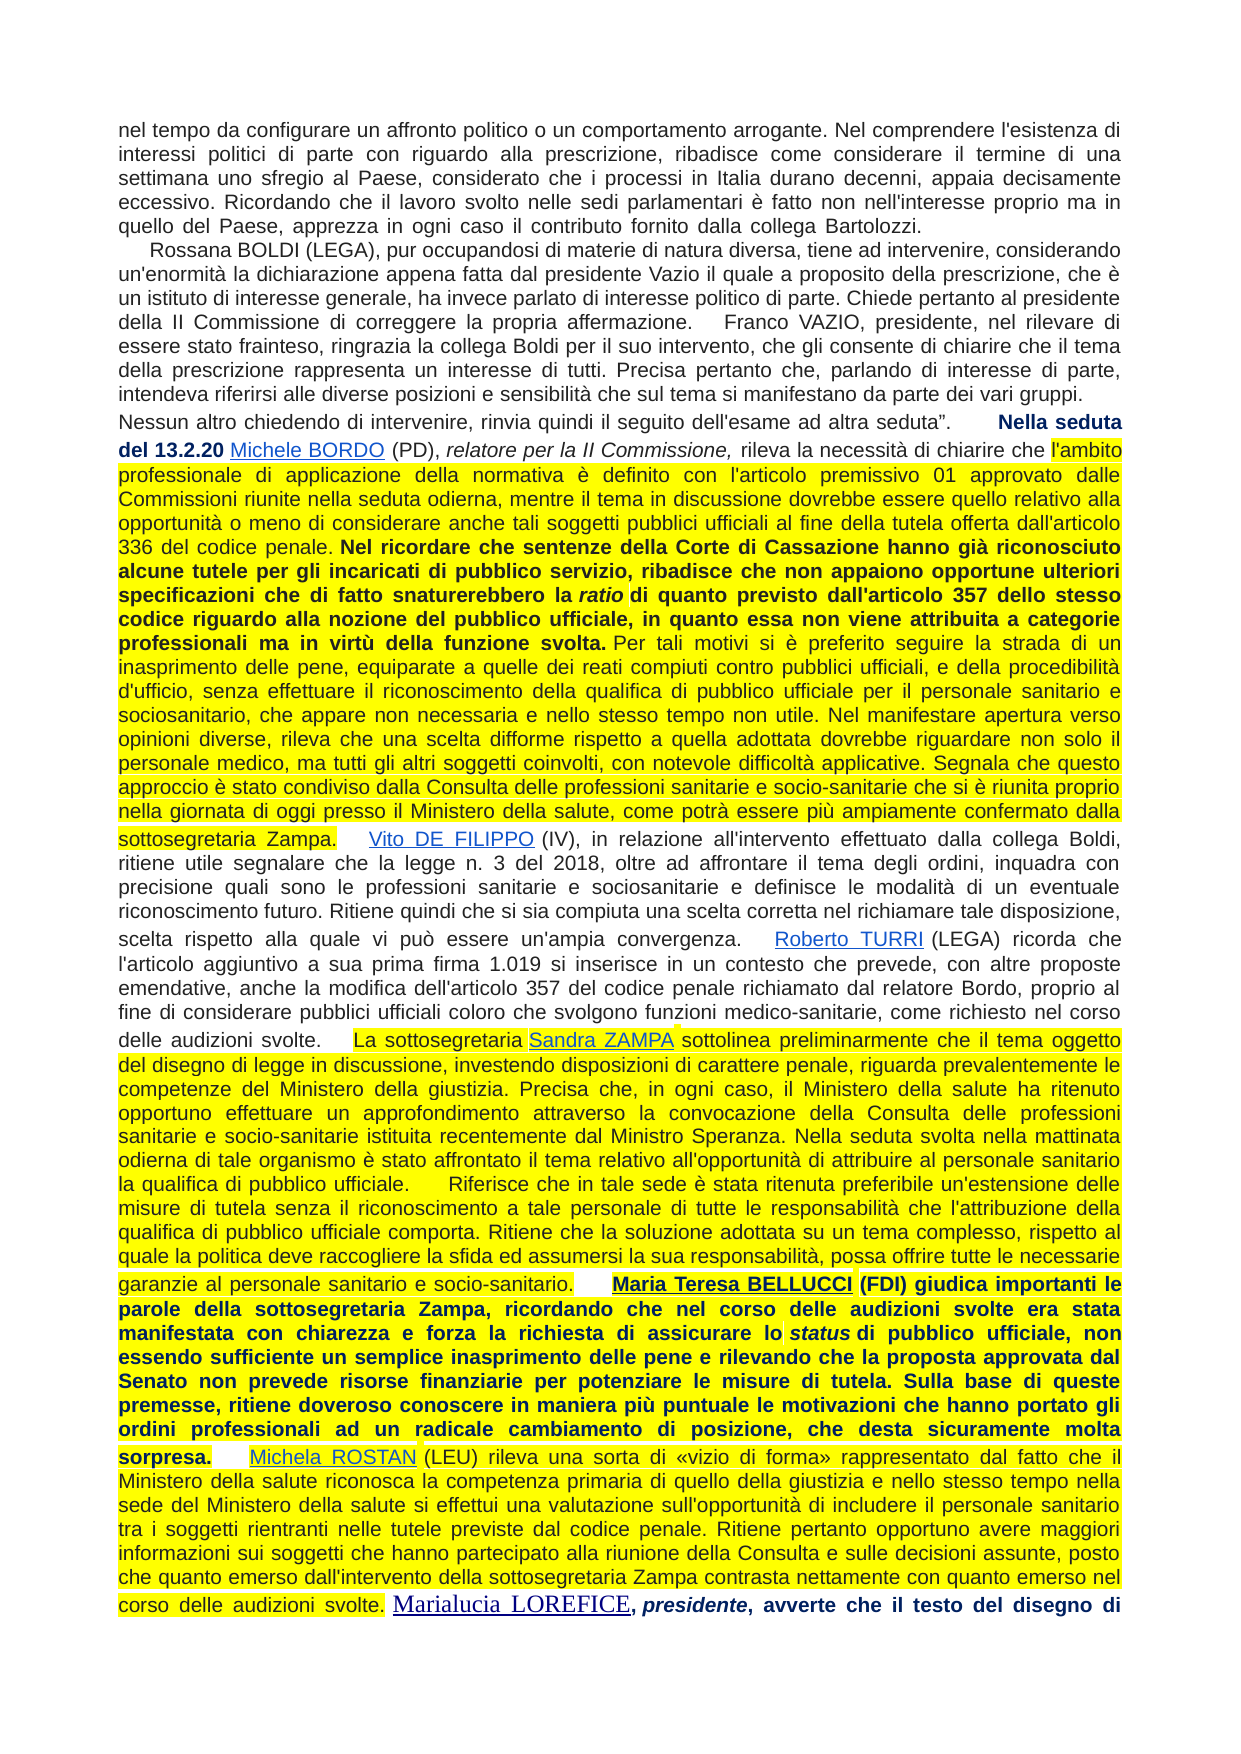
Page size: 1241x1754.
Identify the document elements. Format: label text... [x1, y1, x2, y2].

text nel tempo da configurare un affronto politico o un comportamento arrogante. Nel comprendere l'esistenza di interessi politici di parte con riguardo alla prescrizione, ribadisce come considerare il termine di una settimana uno sfregio al Paese, considerato che i processi in Italia durano decenni, appaia decisamente eccessivo. Ricordando che il lavoro svolto nelle sedi parlamentari è fatto non nell'interesse proprio ma in quello del Paese, apprezza in ogni caso il contributo fornito dalla collega Bartolozzi. Rossana BOLDI (LEGA), pur occupandosi di materie di natura diversa, tiene ad intervenire, considerando un'enormità la dichiarazione appena fatta dal presidente Vazio il quale a proposito della prescrizione, che è un istituto di interesse generale, ha invece parlato di interesse politico di parte. Chiede pertanto al presidente della II Commissione di correggere la propria affermazione. Franco VAZIO, presidente, nel rilevare di essere stato frainteso, ringrazia la collega Boldi per il suo intervento, che gli consente di chiarire che il tema della prescrizione rappresenta un interesse di tutti. Precisa pertanto che, parlando di interesse di parte, intendeva riferirsi alle diverse posizioni e sensibilità che sul tema si manifestano da parte dei vari gruppi. Nessun altro chiedendo di intervenire, rinvia quindi il seguito dell'esame ad altra seduta”. Nella seduta del 13.2.20 Michele BORDO (PD), relatore per la II Commissione, rileva la necessità di chiarire che l'ambito professionale di applicazione della normativa è definito con l'articolo premissivo 01 approvato dalle Commissioni riunite nella seduta odierna, mentre il tema in discussione dovrebbe essere quello relativo alla opportunità o meno di considerare anche tali soggetti pubblici ufficiali al fine della tutela offerta dall'articolo 336 del codice penale. Nel ricordare che sentenze della Corte di Cassazione hanno già riconosciuto alcune tutele per gli incaricati di pubblico servizio, ribadisce che non appaiono opportune ulteriori specificazioni che di fatto snaturerebbero la ratio di quanto previsto dall'articolo 357 dello stesso codice riguardo alla nozione del pubblico ufficiale, in quanto essa non viene attribuita a categorie professionali ma in virtù della funzione svolta. Per tali motivi si è preferito seguire la strada di un inasprimento delle pene, equiparate a quelle dei reati compiuti contro pubblici ufficiali, e della procedibilità d'ufficio, senza effettuare il riconoscimento della qualifica di pubblico ufficiale per il personale sanitario e sociosanitario, che appare non necessaria e nello stesso tempo non utile. Nel manifestare apertura verso opinioni diverse, rileva che una scelta difforme rispetto a quella adottata dovrebbe riguardare non solo il personale medico, ma tutti gli altri soggetti coinvolti, con notevole difficoltà applicative. Segnala che questo approccio è stato condiviso dalla Consulta delle professioni sanitarie e socio-sanitarie che si è riunita proprio nella giornata di oggi presso il Ministero della salute, come potrà essere più ampiamente confermato dalla sottosegretaria Zampa. Vito DE FILIPPO (IV), in relazione all'intervento effettuato dalla collega Boldi, ritiene utile segnalare che la legge n. 3 del 2018, oltre ad affrontare il tema degli ordini, inquadra con precisione quali sono le professioni sanitarie e sociosanitarie e definisce le modalità di un eventuale riconoscimento futuro. Ritiene quindi che si sia compiuta una scelta corretta nel richiamare tale disposizione, scelta rispetto alla quale vi può essere un'ampia convergenza. Roberto TURRI (LEGA) ricorda che l'articolo aggiuntivo a sua prima firma 1.019 si inserisce in un contesto che prevede, con altre proposte emendative, anche la modifica dell'articolo 357 del codice penale richiamato dal relatore Bordo, proprio al fine di considerare pubblici ufficiali coloro che svolgono funzioni medico-sanitarie, come richiesto nel corso delle audizioni svolte. La sottosegretaria Sandra ZAMPA sottolinea preliminarmente che il tema oggetto del disegno di legge in discussione, investendo disposizioni di carattere penale, riguarda prevalentemente le competenze del Ministero della giustizia. Precisa che, in ogni caso, il Ministero della salute ha ritenuto opportuno effettuare un approfondimento attraverso la convocazione della Consulta delle professioni sanitarie e socio-sanitarie istituita recentemente dal Ministro Speranza. Nella seduta svolta nella mattinata odierna di tale organismo è stato affrontato il tema relativo all'opportunità di attribuire al personale sanitario la qualifica di pubblico ufficiale. Riferisce che in tale sede è stata ritenuta preferibile un'estensione delle misure di tutela senza il riconoscimento a tale personale di tutte le responsabilità che l'attribuzione della qualifica di pubblico ufficiale comporta. Ritiene che la soluzione adottata su un tema complesso, rispetto al quale la politica deve raccogliere la sfida ed assumersi la sua responsabilità, possa offrire tutte le necessarie garanzie al personale sanitario e socio-sanitario. Maria Teresa BELLUCCI (FDI) giudica importanti le parole della sottosegretaria Zampa, ricordando che nel corso delle audizioni svolte era stata manifestata con chiarezza e forza la richiesta di assicurare lo status di pubblico ufficiale, non essendo sufficiente un semplice inasprimento delle pene e rilevando che la proposta approvata dal Senato non prevede risorse finanziarie per potenziare le misure di tutela. Sulla base di queste premesse, ritiene doveroso conoscere in maniera più puntuale le motivazioni che hanno portato gli ordini professionali ad un radicale cambiamento di posizione, che desta sicuramente molta sorpresa. Michela ROSTAN (LEU) rileva una sorta di «vizio di forma» rappresentato dal fatto che il Ministero della salute riconosca la competenza primaria di quello della giustizia e nello stesso tempo nella sede del Ministero della salute si effettui una valutazione sull'opportunità di includere il personale sanitario tra i soggetti rientranti nelle tutele previste dal codice penale. Ritiene pertanto opportuno avere maggiori informazioni sui soggetti che hanno partecipato alla riunione della Consulta e sulle decisioni assunte, posto che quanto emerso dall'intervento della sottosegretaria Zampa contrasta nettamente con quanto emerso nel corso delle audizioni svolte. Marialucia LOREFICE, presidente, avverte che il testo del disegno di [118, 118, 1122, 1618]
